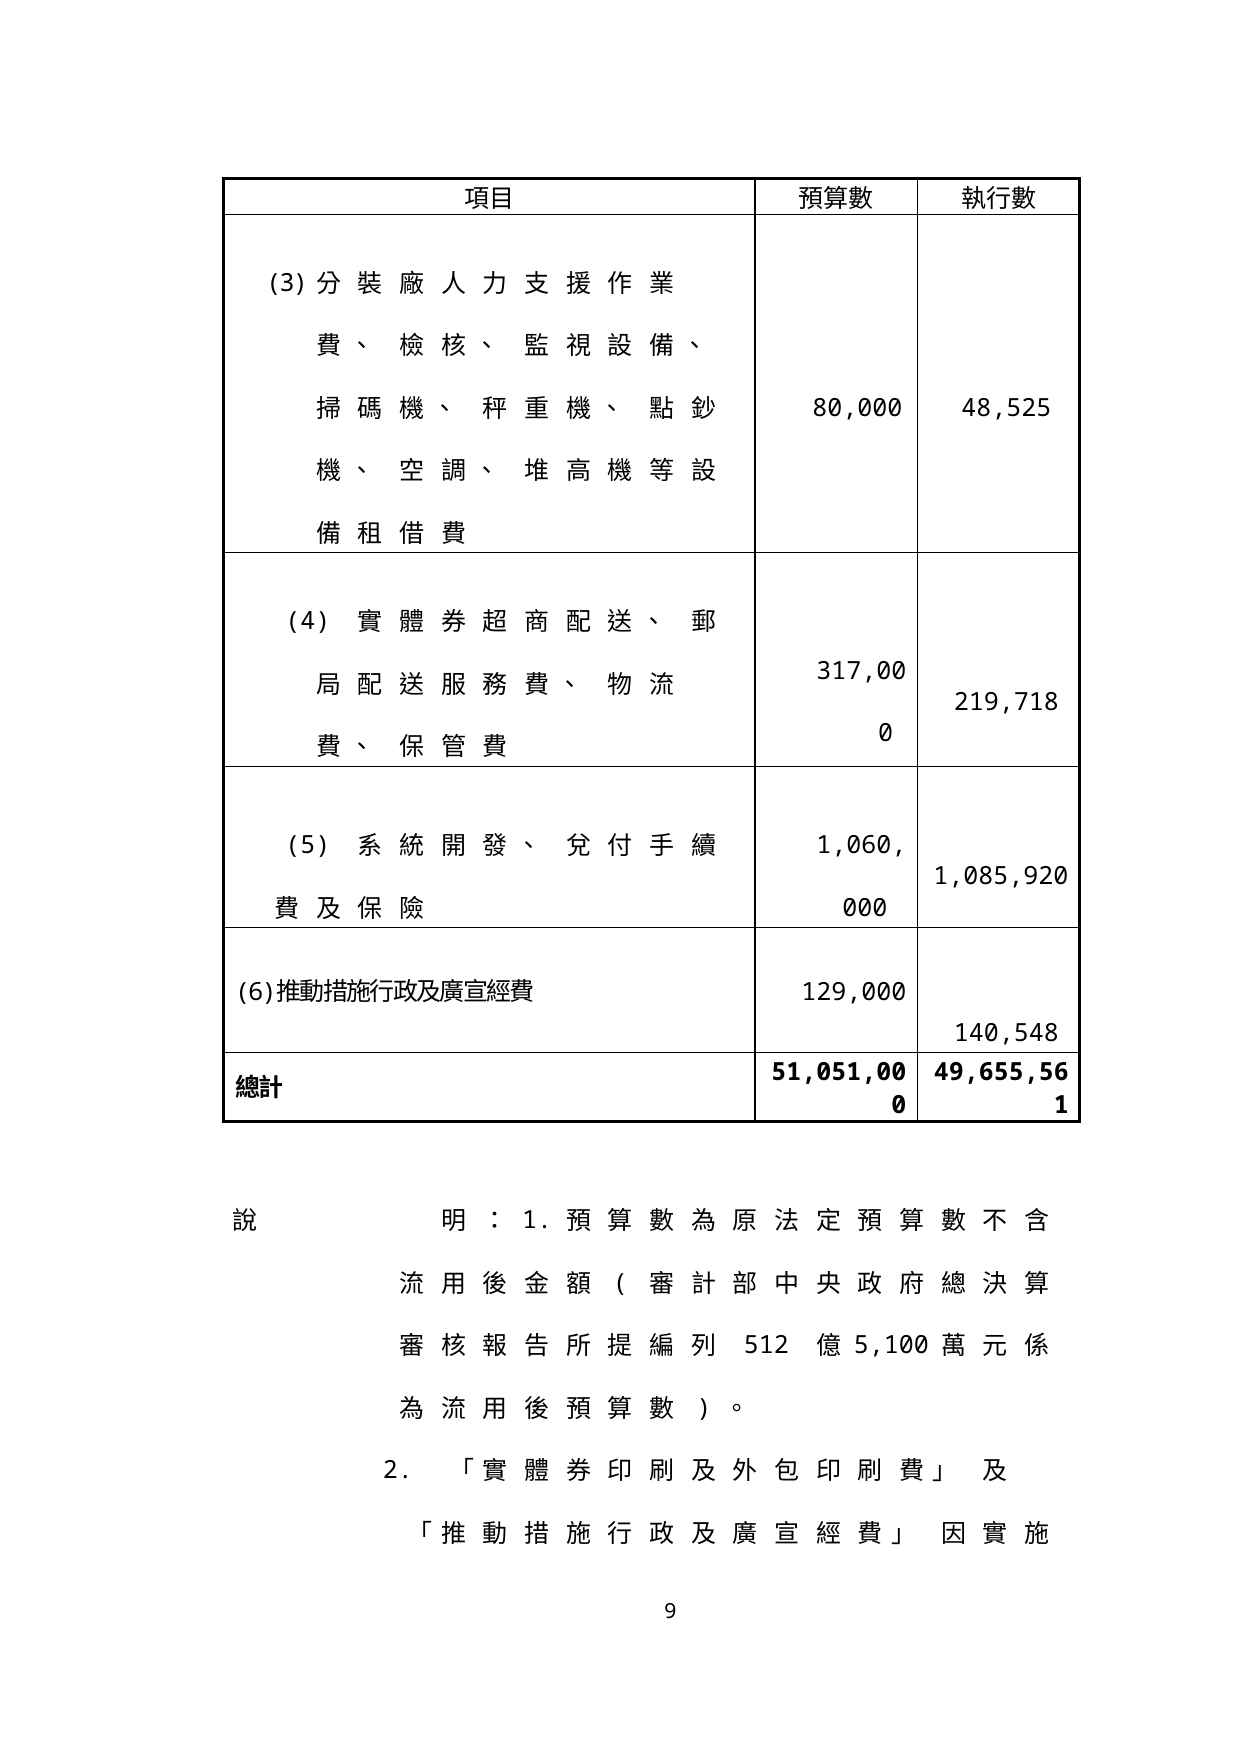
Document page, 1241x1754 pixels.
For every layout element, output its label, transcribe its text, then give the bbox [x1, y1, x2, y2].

text 說 明：1.預算數為原法定預算數不含流用後金額(審計部中央政府總決算審核報告所提編列512億5,100萬元係為流用後預算數)。 [183, 1177, 1058, 1427]
table_cell (5)系統開發、兌付手續費及保險 [225, 767, 754, 927]
table_header 項目 [225, 180, 754, 214]
table_cell 140,548 [918, 928, 1078, 1052]
table_cell 317,000 [756, 553, 917, 766]
table_header 預算數 [756, 180, 917, 214]
table_cell 129,000 [756, 928, 917, 1052]
table_cell 51,051,000 [756, 1053, 917, 1120]
text 2.「實體券印刷及外包印刷費」及「推動措施行政及廣宣經費」因實施 [183, 1427, 1058, 1552]
table_cell (4)實體券超商配送、郵局配送服務費、物流費、保管費 [225, 553, 754, 766]
table_cell (6)推動措施行政及廣宣經費 [225, 928, 754, 1052]
table_header 執行數 [918, 180, 1078, 214]
table_cell 48,525 [918, 215, 1078, 552]
table_cell (3)分裝廠人力支援作業費、檢核、監視設備、掃碼機、秤重機、點鈔機、空調、堆高機等設備租借費 [225, 215, 754, 552]
table_cell 219,718 [918, 553, 1078, 766]
table_cell 80,000 [756, 215, 917, 552]
table_cell 總計 [225, 1053, 754, 1120]
table_cell 49,655,561 [918, 1053, 1078, 1120]
table_cell 1,060,000 [756, 767, 917, 927]
table_cell 1,085,920 [918, 767, 1078, 927]
